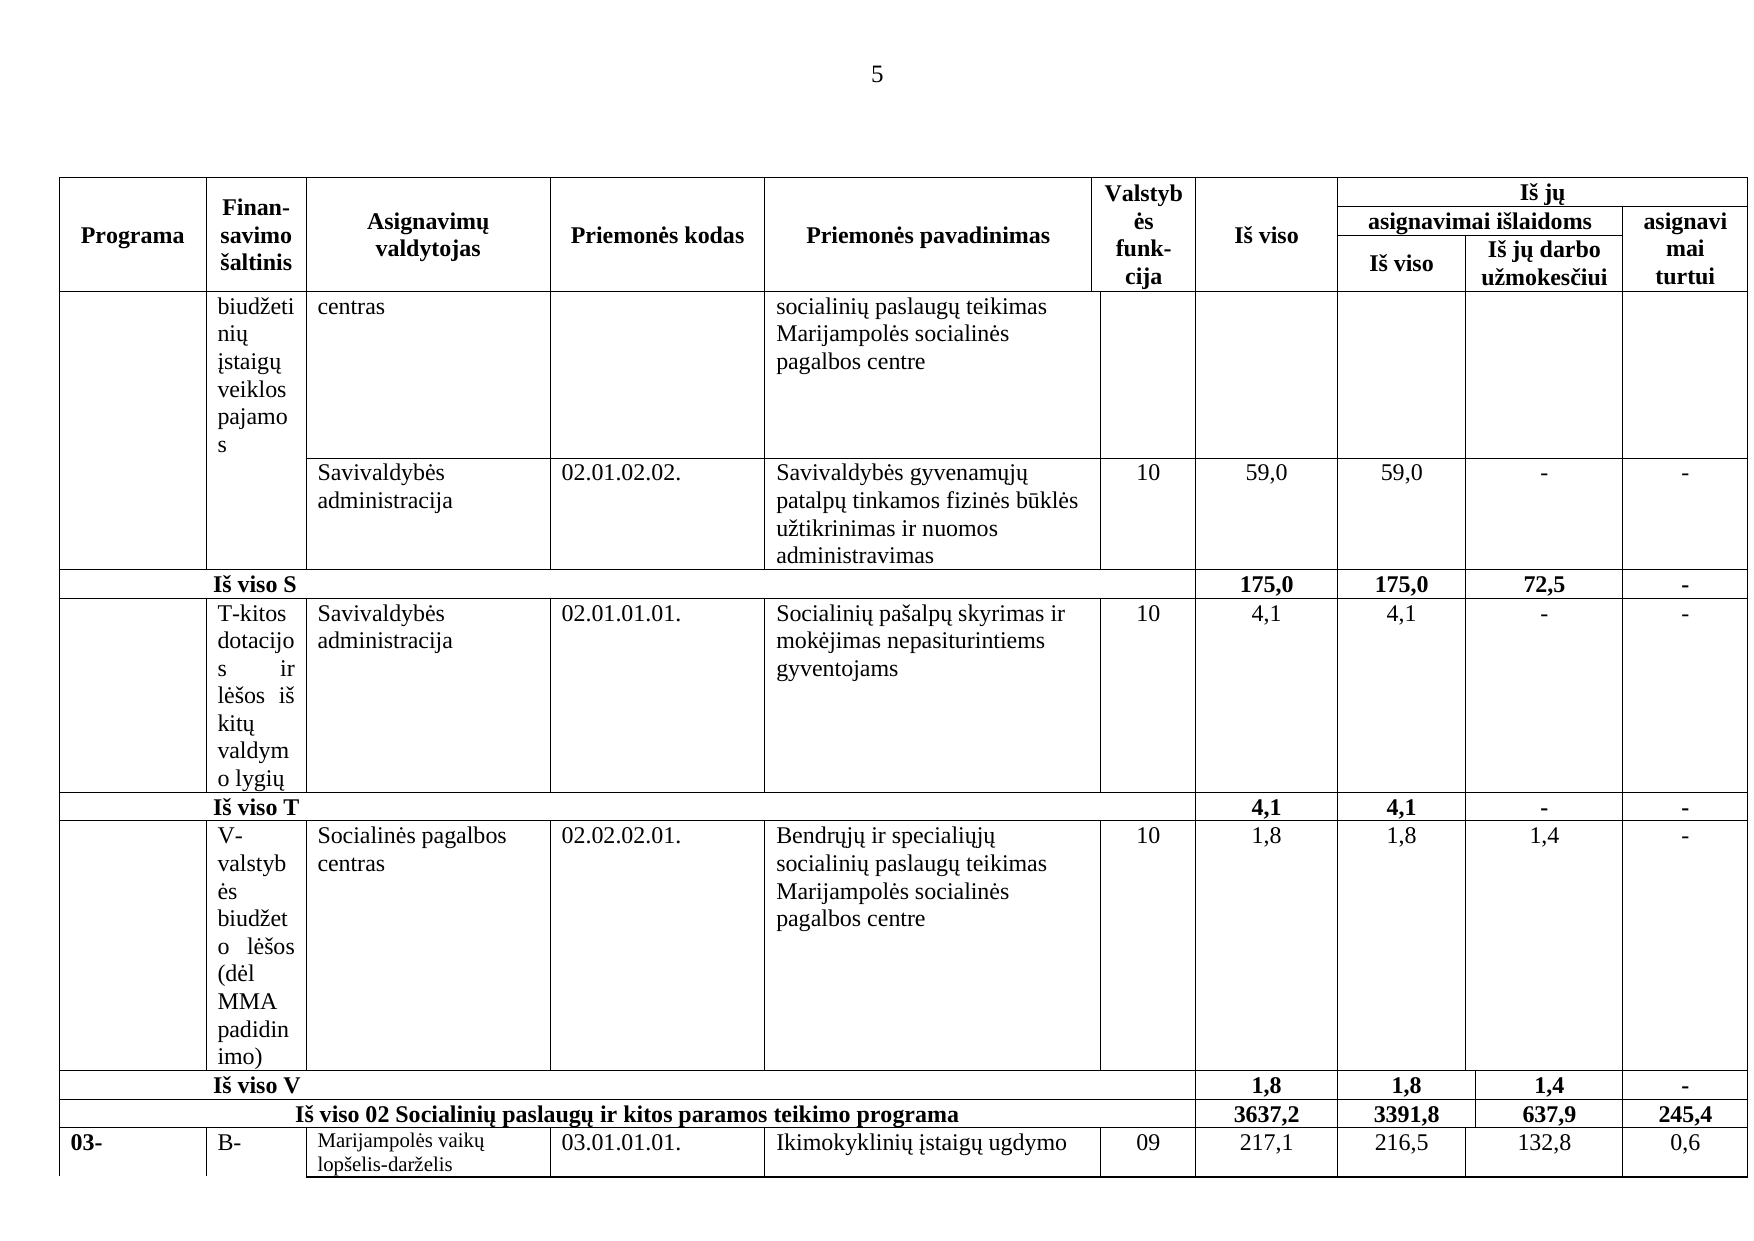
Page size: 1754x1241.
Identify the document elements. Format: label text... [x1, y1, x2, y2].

table_cell 132,8 [1466, 1128, 1622, 1176]
table_cell V-valstybės biudžeto lėšos (dėl MMA padidinimo) [207, 821, 306, 1070]
table_cell Bendrųjų ir specialiųjų socialinių paslaugų teikimas Marijampolės socialinės pagalbos centre [765, 821, 1100, 1070]
table_cell Iš viso [1338, 236, 1465, 291]
table_cell 1,8 [1196, 821, 1337, 1070]
table_cell - [1623, 821, 1747, 1070]
table_cell asignavimai išlaidoms [1338, 207, 1622, 234]
table_cell 0,6 [1623, 1128, 1747, 1176]
table_header Finan-savimo šaltinis [207, 178, 306, 291]
table_cell 3637,2 [1196, 1100, 1337, 1127]
table_cell [1196, 292, 1337, 457]
table_cell Iš viso V [60, 1071, 1195, 1098]
table_cell 59,0 [1338, 459, 1465, 569]
table_cell 217,1 [1196, 1128, 1337, 1176]
table_cell - [1466, 793, 1622, 820]
table_header Programa [60, 178, 206, 291]
table_cell Iš viso T [60, 793, 1195, 820]
table_cell [60, 458, 206, 569]
table_cell 1,8 [1338, 1071, 1475, 1098]
table_header Priemonės pavadinimas [765, 178, 1091, 291]
table_cell 3391,8 [1338, 1100, 1475, 1127]
table_cell 4,1 [1196, 793, 1337, 820]
table_header Iš viso [1196, 178, 1337, 291]
table_cell B- [207, 1128, 306, 1176]
table_header Asignavimų valdytojas [307, 178, 550, 291]
table_cell biudžetinių įstaigų veiklos pajamos [207, 292, 306, 457]
table_cell Savivaldybės gyvenamųjų patalpų tinkamos fizinės būklės užtikrinimas ir nuomos administravimas [765, 459, 1100, 569]
table_cell Savivaldybės administracija [307, 459, 550, 569]
table_cell Iš jų darbo užmokesčiui [1466, 236, 1622, 291]
table_cell 1,4 [1466, 821, 1622, 1070]
table_cell [1748, 1099, 1754, 1127]
table_cell 4,1 [1338, 793, 1465, 820]
table_cell - [1623, 292, 1747, 457]
table_cell socialinių paslaugų teikimas Marijampolės socialinės pagalbos centre [765, 292, 1100, 457]
table_cell [1748, 291, 1754, 457]
table_cell [1466, 292, 1622, 457]
table_cell [60, 821, 206, 1070]
table_cell 637,9 [1476, 1100, 1622, 1127]
table_cell Ikimokyklinių įstaigų ugdymo [765, 1128, 1100, 1176]
table_cell - [1623, 1071, 1747, 1098]
table_cell [1101, 292, 1195, 457]
table_cell - [1623, 793, 1747, 820]
table_cell 4,1 [1196, 599, 1337, 792]
table_cell centras [307, 292, 550, 457]
table_cell - [1466, 459, 1622, 569]
table_header Priemonės kodas [551, 178, 764, 291]
table_cell 216,5 [1338, 1128, 1465, 1176]
table_cell 02.01.01.01. [551, 599, 764, 792]
table_cell Savivaldybės administracija [307, 599, 550, 792]
table_cell 10 [1101, 599, 1195, 792]
table_cell [1748, 235, 1754, 291]
table_cell 10 [1101, 821, 1195, 1070]
table_cell - [1623, 599, 1747, 792]
table_cell 10 [1101, 459, 1195, 569]
table_cell 245,4 [1623, 1100, 1747, 1127]
table_cell [1748, 569, 1754, 597]
table_cell 72,5 [1466, 570, 1622, 597]
table_cell 4,1 [1338, 599, 1465, 792]
table_cell [60, 292, 206, 457]
table_cell [551, 292, 764, 457]
table_cell 1,4 [1476, 1071, 1622, 1098]
table_cell Marijampolės vaikų lopšelis-darželis [307, 1128, 550, 1176]
table_cell [1748, 458, 1754, 569]
table_header [1748, 177, 1754, 206]
table_cell 1,8 [1338, 821, 1465, 1070]
table_cell [1748, 792, 1754, 820]
table_cell 03- [60, 1128, 206, 1176]
table_cell asignavimai turtui įsigyti [1623, 207, 1747, 291]
table_cell [1748, 820, 1754, 1070]
table_cell 175,0 [1338, 570, 1465, 597]
table_cell - [1623, 570, 1747, 597]
table_cell Iš viso S [60, 570, 1195, 597]
table_cell 02.01.02.02. [551, 459, 764, 569]
table_cell 09 [1101, 1128, 1195, 1176]
table_cell [1748, 206, 1754, 234]
table_cell 175,0 [1196, 570, 1337, 597]
table_cell [1748, 1127, 1754, 1176]
table_cell Socialinės pagalbos centras [307, 821, 550, 1070]
table_cell Socialinių pašalpų skyrimas ir mokėjimas nepasiturintiems gyventojams [765, 599, 1100, 792]
table_cell - [1466, 599, 1622, 792]
table_cell T-kitos dotacijos ir lėšos iš kitų valdymo lygių [207, 599, 306, 792]
table_header Iš jų [1338, 178, 1747, 206]
table_cell [60, 599, 206, 792]
table_cell 59,0 [1196, 459, 1337, 569]
table_cell - [1623, 459, 1747, 569]
table_cell [1748, 598, 1754, 792]
table_cell 03.01.01.01. [551, 1128, 764, 1176]
table_cell 02.02.02.01. [551, 821, 764, 1070]
table_header Valstybės funk-cija [1092, 178, 1195, 291]
table_cell [1748, 1070, 1754, 1098]
table_cell [207, 458, 306, 569]
table_cell [1338, 292, 1465, 457]
table_cell 1,8 [1196, 1071, 1337, 1098]
table_cell Iš viso 02 Socialinių paslaugų ir kitos paramos teikimo programa [60, 1100, 1195, 1127]
